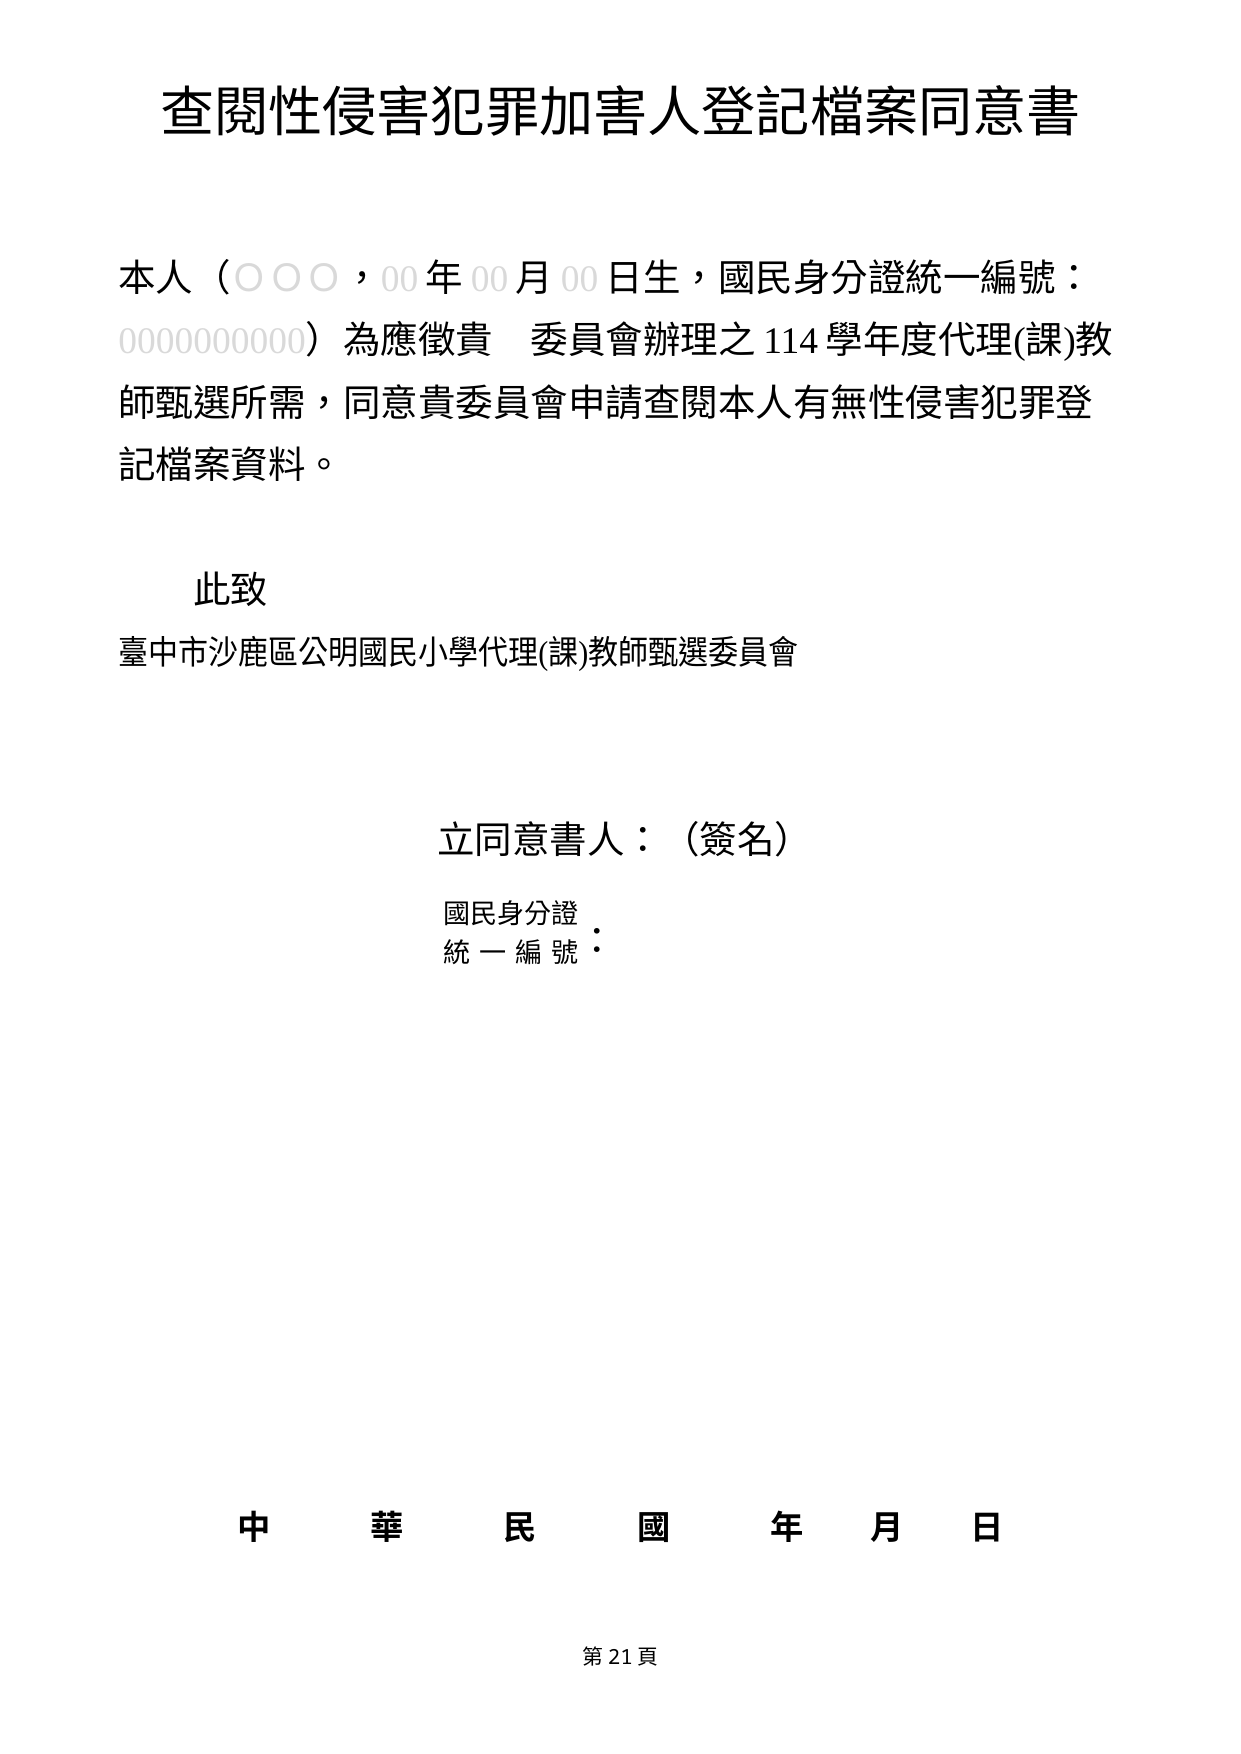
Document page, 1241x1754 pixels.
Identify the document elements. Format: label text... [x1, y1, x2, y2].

text 國民身分證統一編號： [118, 858, 1122, 983]
text 本人（ＯＯＯ，00年00月00日生，國民身分證統一編號：0000000000）為應徵貴 委員會辦理之114學年度代理(課)教師甄選所需，同意貴委員會申請查閱本人有無性侵害犯罪登記檔案資料。 [118, 233, 1122, 483]
text 查閱性侵害犯罪加害人登記檔案同意書 [118, 68, 1122, 147]
text 臺中市沙鹿區公明國民小學代理(課)教師甄選委員會 [118, 608, 1122, 670]
text 中 華 民 國 年 月 日 [118, 1483, 1122, 1545]
text 立同意書人：（簽名） [118, 795, 1122, 858]
text 此致 [118, 545, 1122, 608]
